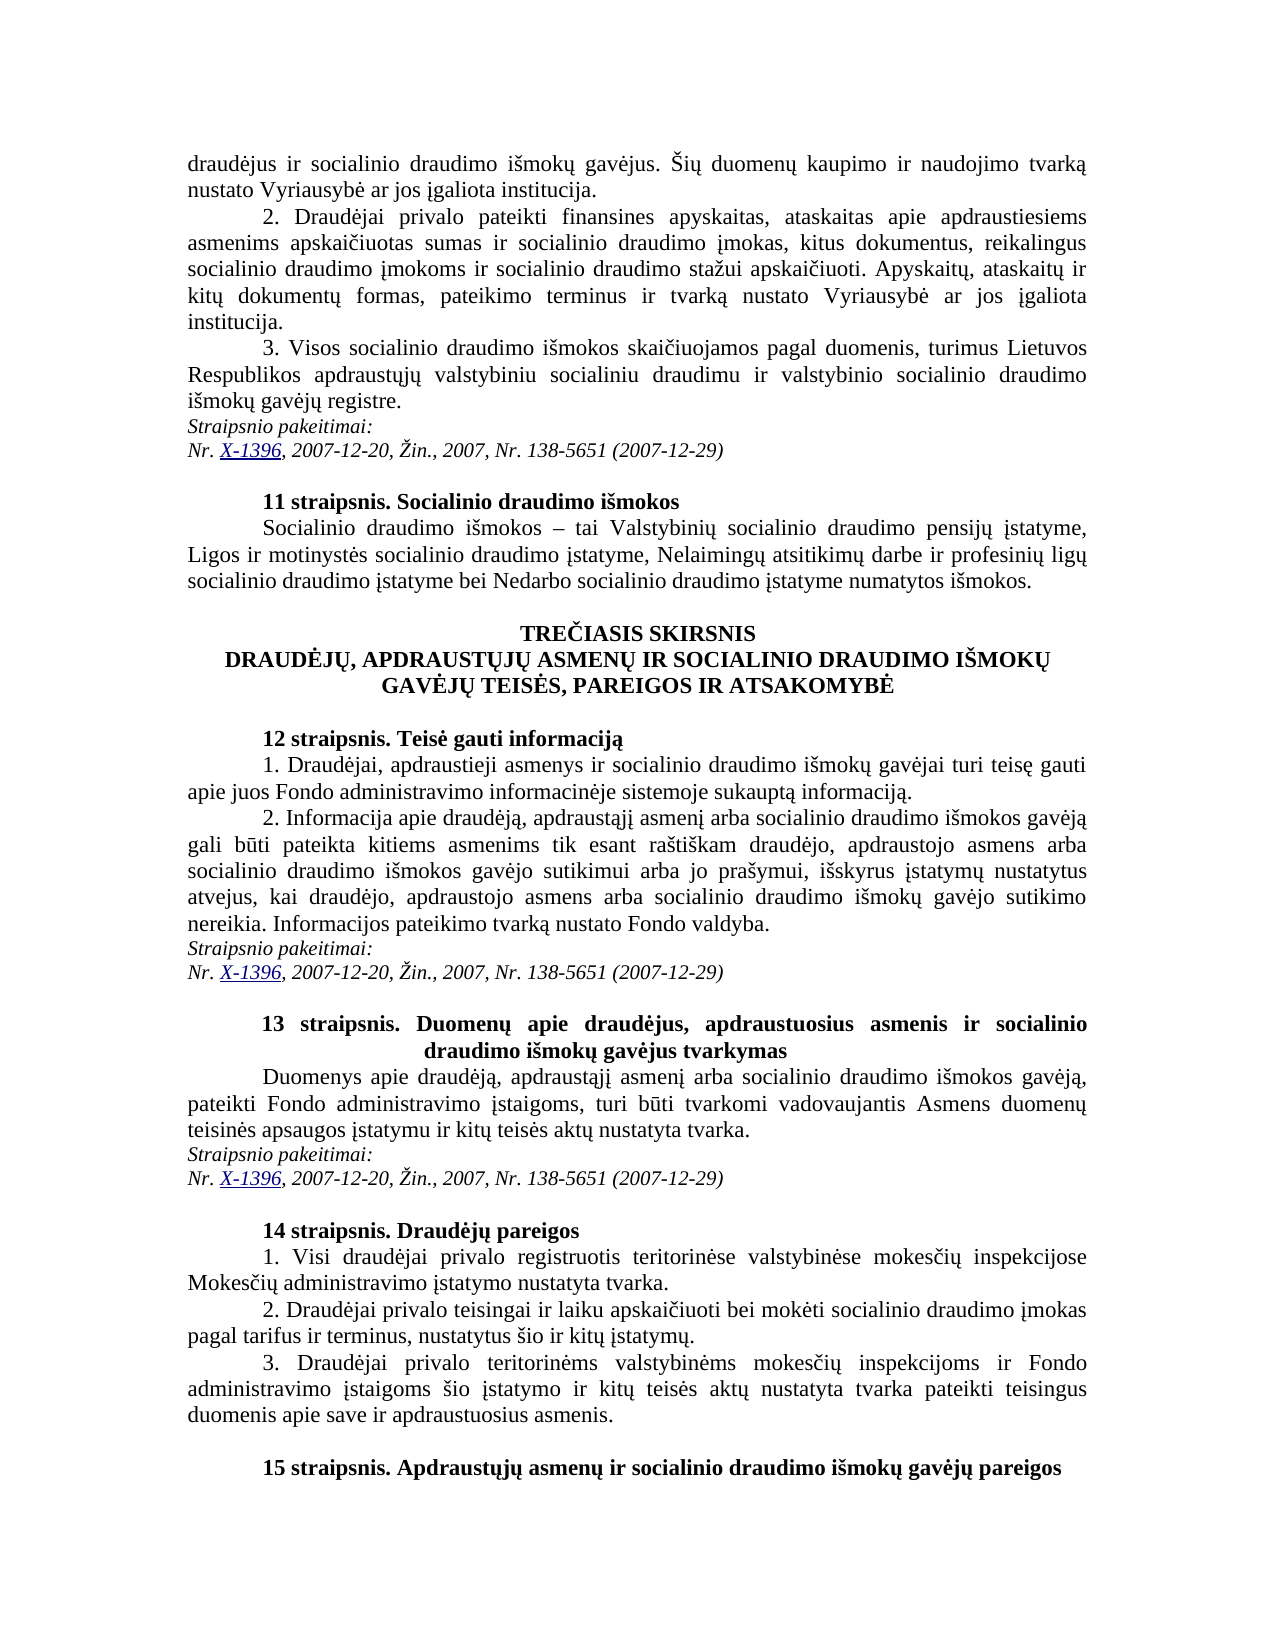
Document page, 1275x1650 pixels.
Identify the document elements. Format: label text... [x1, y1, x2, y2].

text Draudėjų, apdraustųjų ASMENŲ ir SOCIALINIO DRAUDIMO išmokų gavėjų teisės, PAREIGOS ir atsakomybė [187, 646, 1088, 699]
text 15 straipsnis. Apdraustųjų asmenų ir socialinio draudimo išmokų gavėjų pareigos [262, 1454, 1088, 1480]
text 3. Draudėjai privalo teritorinėms valstybinėms mokesčių inspekcijoms ir Fondo administravimo įstaigoms šio įstatymo ir kitų teisės aktų nustatyta tvarka pateikti teisingus duomenis apie save ir apdraustuosius asmenis. [187, 1348, 1088, 1428]
text 1. Visi draudėjai privalo registruotis teritorinėse valstybinėse mokesčių inspekcijose Mokesčių administravimo įstatymo nustatyta tvarka. [187, 1243, 1088, 1296]
text 11 straipsnis. Socialinio draudimo išmokos [187, 488, 1088, 514]
text 2. Draudėjai privalo pateikti finansines apyskaitas, ataskaitas apie apdraustiesiems asmenims apskaičiuotas sumas ir socialinio draudimo įmokas, kitus dokumentus, reikalingus socialinio draudimo įmokoms ir socialinio draudimo stažui apskaičiuoti. Apyskaitų, ataskaitų ir kitų dokumentų formas, pateikimo terminus ir tvarką nustato Vyriausybė ar jos įgaliota institucija. [187, 203, 1088, 334]
text draudėjus ir socialinio draudimo išmokų gavėjus. Šių duomenų kaupimo ir naudojimo tvarką nustato Vyriausybė ar jos įgaliota institucija. [187, 150, 1088, 203]
text 12 straipsnis. Teisė gauti informaciją [187, 725, 1088, 752]
text 1. Draudėjai, apdraustieji asmenys ir socialinio draudimo išmokų gavėjai turi teisę gauti apie juos Fondo administravimo informacinėje sistemoje sukauptą informaciją. [187, 752, 1088, 804]
text Socialinio draudimo išmokos – tai Valstybinių socialinio draudimo pensijų įstatyme, Ligos ir motinystės socialinio draudimo įstatyme, Nelaimingų atsitikimų darbe ir profesinių ligų socialinio draudimo įstatyme bei Nedarbo socialinio draudimo įstatyme numatytos išmokos. [187, 514, 1088, 593]
text Nr. X-1396, 2007-12-20, Žin., 2007, Nr. 138-5651 (2007-12-29) [187, 438, 1088, 462]
text Straipsnio pakeitimai: [187, 936, 1088, 960]
text Nr. X-1396, 2007-12-20, Žin., 2007, Nr. 138-5651 (2007-12-29) [187, 1166, 1088, 1190]
text 2. Informacija apie draudėją, apdraustąjį asmenį arba socialinio draudimo išmokos gavėją gali būti pateikta kitiems asmenims tik esant raštiškam draudėjo, apdraustojo asmens arba socialinio draudimo išmokos gavėjo sutikimui arba jo prašymui, išskyrus įstatymų nustatytus atvejus, kai draudėjo, apdraustojo asmens arba socialinio draudimo išmokų gavėjo sutikimo nereikia. Informacijos pateikimo tvarką nustato Fondo valdyba. [187, 804, 1088, 936]
text Straipsnio pakeitimai: [187, 1142, 1088, 1166]
text Duomenys apie draudėją, apdraustąjį asmenį arba socialinio draudimo išmokos gavėją, pateikti Fondo administravimo įstaigoms, turi būti tvarkomi vadovaujantis Asmens duomenų teisinės apsaugos įstatymu ir kitų teisės aktų nustatyta tvarka. [187, 1063, 1088, 1142]
text 14 straipsnis. Draudėjų pareigos [187, 1217, 1088, 1243]
text 13 straipsnis. Duomenų apie draudėjus, apdraustuosius asmenis ir socialinio draudimo išmokų gavėjus tvarkymas [261, 1011, 1088, 1063]
text 2. Draudėjai privalo teisingai ir laiku apskaičiuoti bei mokėti socialinio draudimo įmokas pagal tarifus ir terminus, nustatytus šio ir kitų įstatymų. [187, 1296, 1088, 1348]
subtitle TREČIASIS SKIRSNIS [187, 620, 1088, 646]
text 3. Visos socialinio draudimo išmokos skaičiuojamos pagal duomenis, turimus Lietuvos Respublikos apdraustųjų valstybiniu socialiniu draudimu ir valstybinio socialinio draudimo išmokų gavėjų registre. [187, 334, 1088, 413]
text Nr. X-1396, 2007-12-20, Žin., 2007, Nr. 138-5651 (2007-12-29) [187, 960, 1088, 984]
text Straipsnio pakeitimai: [187, 413, 1088, 438]
